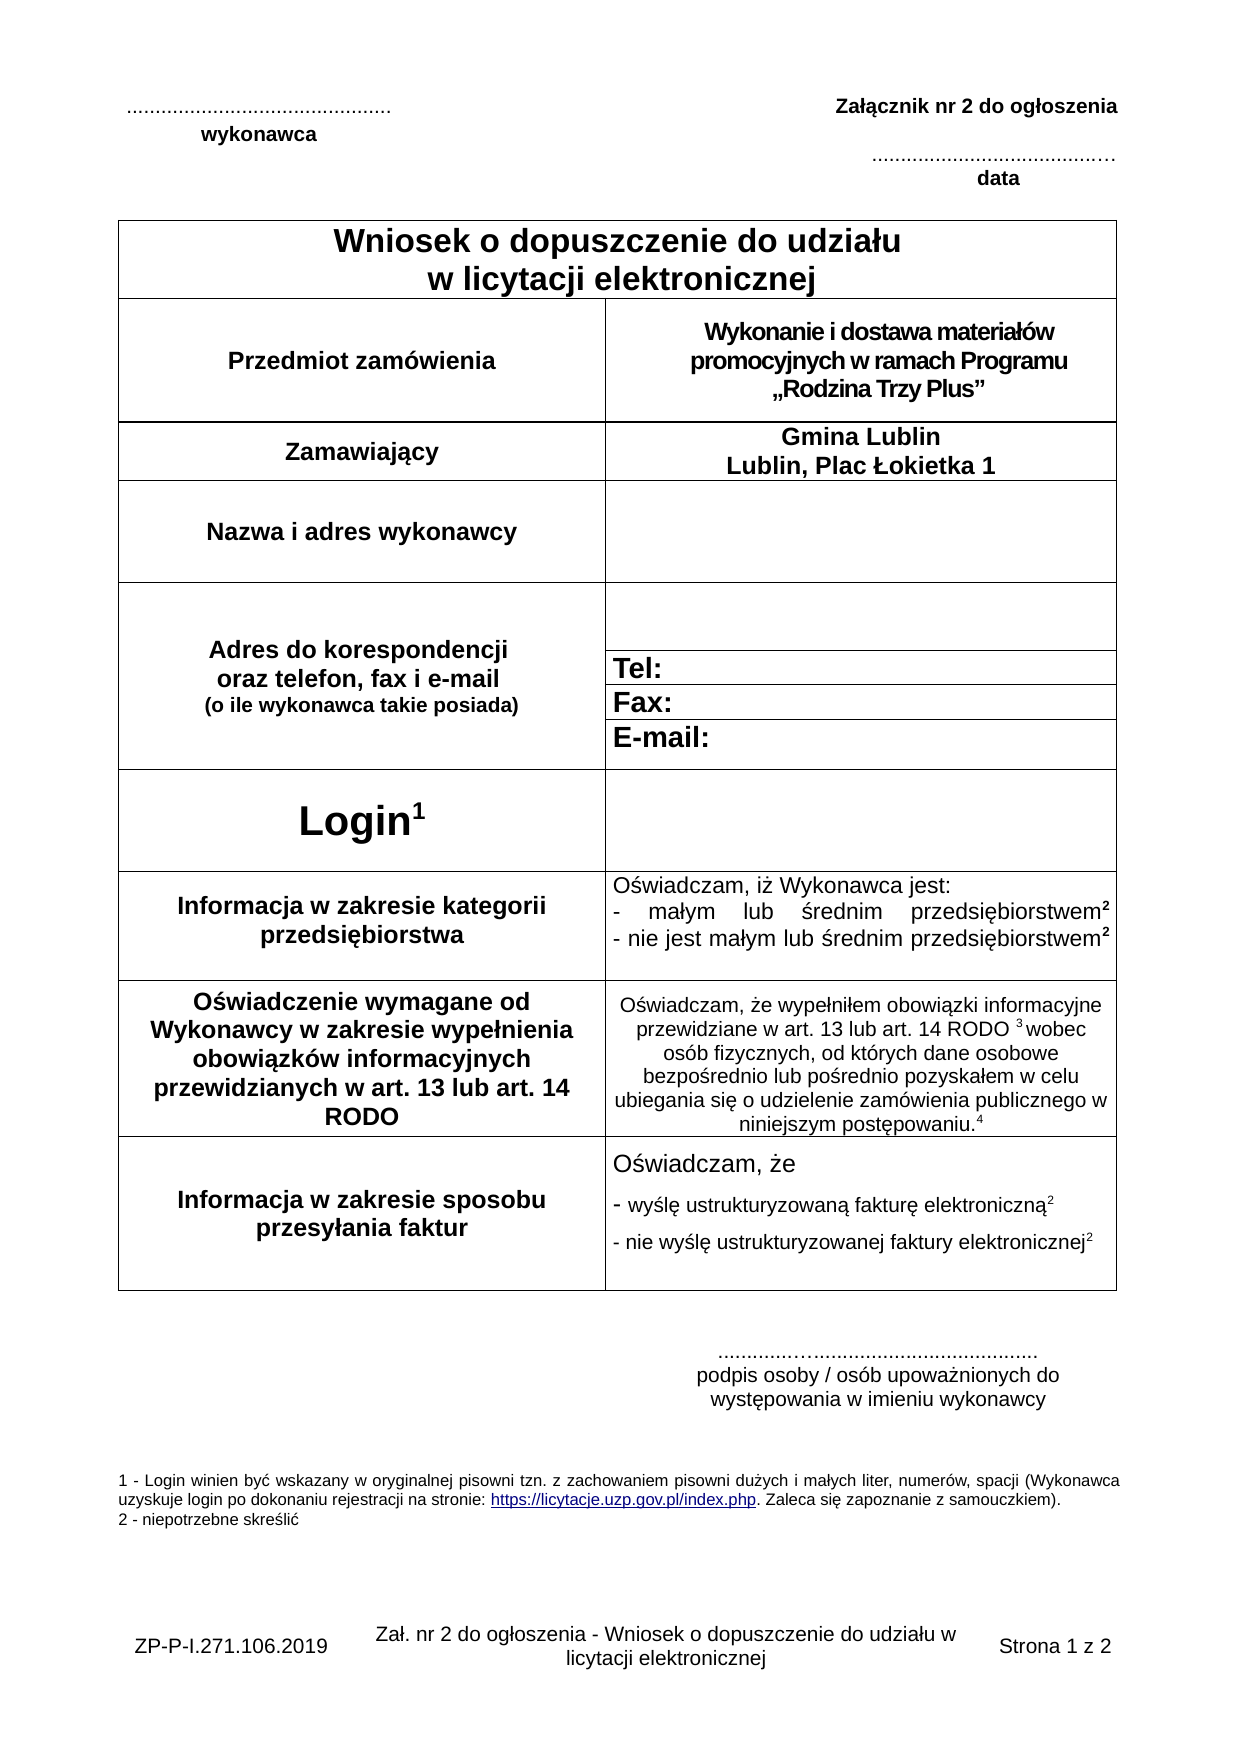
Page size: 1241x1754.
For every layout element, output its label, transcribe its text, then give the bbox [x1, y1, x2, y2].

table_cell Gmina Lublin Lublin, Plac Łokietka 1 [606, 423, 1116, 480]
text podpis osoby / osób upoważnionych do [561, 1363, 1122, 1387]
table_cell Login1 [119, 770, 605, 871]
table_header Załącznik nr 2 do ogłoszenia .......................................… data [620, 89, 1123, 196]
table_cell Adres do korespondencji oraz telefon, fax i e-mail (o ile wykonawca takie posiada) [119, 583, 605, 769]
text występowania w imieniu wykonawcy [561, 1387, 1122, 1411]
table_cell Oświadczenie wymagane od Wykonawcy w zakresie wypełnienia obowiązków informacyjnych przewidzianych w art. 13 lub art. 14 RODO [119, 981, 605, 1136]
table_cell Przedmiot zamówienia [119, 299, 605, 421]
table_cell Informacja w zakresie kategorii przedsiębiorstwa [119, 872, 605, 979]
table_cell [606, 481, 1116, 582]
table_cell E-mail: [606, 720, 1116, 769]
table_cell Informacja w zakresie sposobu przesyłania faktur [119, 1137, 605, 1290]
table_cell Wykonanie i dostawa materiałów promocyjnych w ramach Programu „Rodzina Trzy Plus” [606, 299, 1116, 421]
table_cell Oświadczam, że wypełniłem obowiązki informacyjne przewidziane w art. 13 lub art. 14 RODO 3 wobec osób fizycznych, od których dane osobowe bezpośrednio lub pośrednio pozyskałem w celu ubiegania się o udzielenie zamówienia publicznego w niniejszym postępowaniu.4 [606, 981, 1116, 1136]
table_cell Tel: [606, 651, 1116, 684]
table_cell Zamawiający [119, 423, 605, 480]
text 1 - Login winien być wskazany w oryginalnej pisowni tzn. z zachowaniem pisowni dużych i małych liter, numerów, spacji (Wykonawca uzyskuje login po dokonaniu rejestracji na stronie: https://licytacje.uzp.gov.pl/index.php. Zaleca się zapoznanie z samouczkiem). [118, 1471, 1122, 1509]
table_cell [606, 770, 1116, 871]
table_cell Oświadczam, iż Wykonawca jest: - małym lub średnim przedsiębiorstwem2 - nie jest małym lub średnim przedsiębiorstwem2 [606, 872, 1116, 979]
text .............…....................................... [561, 1339, 1122, 1363]
table_header .............................................. wykonawca [120, 89, 620, 196]
table_cell Nazwa i adres wykonawcy [119, 481, 605, 582]
text 2 - niepotrzebne skreślić [118, 1509, 1122, 1528]
table_cell Fax: [606, 685, 1116, 719]
table_header Wniosek o dopuszczenie do udziału w licytacji elektronicznej [119, 221, 1116, 298]
table_cell [606, 583, 1116, 650]
table_cell Oświadczam, że - wyślę ustrukturyzowaną fakturę elektroniczną2 - nie wyślę ustrukturyzowanej faktury elektronicznej2 [606, 1137, 1116, 1290]
